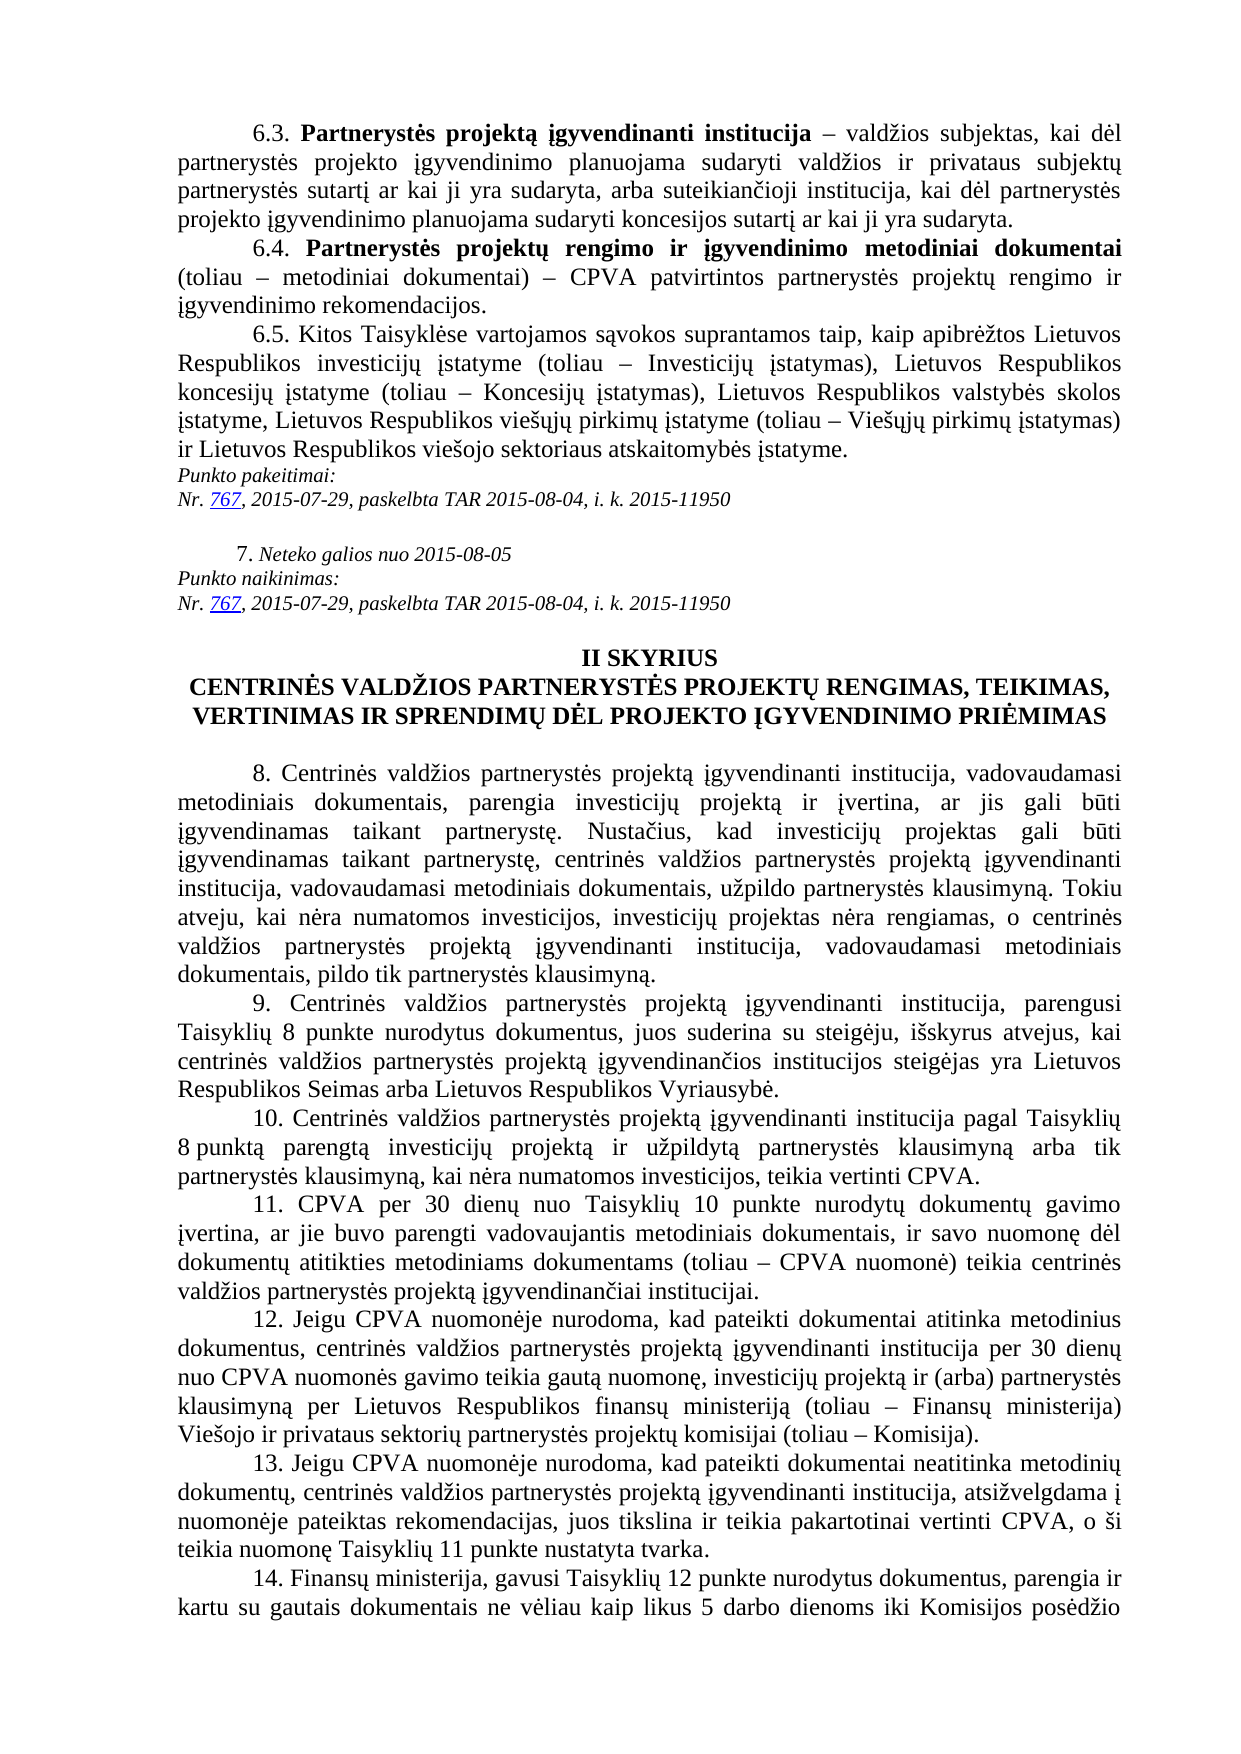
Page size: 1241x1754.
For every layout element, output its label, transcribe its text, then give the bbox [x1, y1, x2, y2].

text 8. Centrinės valdžios partnerystės projektą įgyvendinanti institucija, vadovaudamasi metodiniais dokumentais, parengia investicijų projektą ir įvertina, ar jis gali būti įgyvendinamas taikant partnerystę. Nustačius, kad investicijų projektas gali būti įgyvendinamas taikant partnerystę, centrinės valdžios partnerystės projektą įgyvendinanti institucija, vadovaudamasi metodiniais dokumentais, užpildo partnerystės klausimyną. Tokiu atveju, kai nėra numatomos investicijos, investicijų projektas nėra rengiamas, o centrinės valdžios partnerystės projektą įgyvendinanti institucija, vadovaudamasi metodiniais dokumentais, pildo tik partnerystės klausimyną. [177, 758, 1122, 988]
text Nr. 767, 2015-07-29, paskelbta TAR 2015-08-04, i. k. 2015-11950 [177, 487, 1122, 511]
text 10. Centrinės valdžios partnerystės projektą įgyvendinanti institucija pagal Taisyklių 8 punktą parengtą investicijų projektą ir užpildytą partnerystės klausimyną arba tik partnerystės klausimyną, kai nėra numatomos investicijos, teikia vertinti CPVA. [177, 1103, 1122, 1189]
text 6.3. Partnerystės projektą įgyvendinanti institucija – valdžios subjektas, kai dėl partnerystės projekto įgyvendinimo planuojama sudaryti valdžios ir privataus subjektų partnerystės sutartį ar kai ji yra sudaryta, arba suteikiančioji institucija, kai dėl partnerystės projekto įgyvendinimo planuojama sudaryti koncesijos sutartį ar kai ji yra sudaryta. [177, 118, 1122, 233]
text 7. Neteko galios nuo 2015-08-05 [177, 540, 1122, 566]
text 9. Centrinės valdžios partnerystės projektą įgyvendinanti institucija, parengusi Taisyklių 8 punkte nurodytus dokumentus, juos suderina su steigėju, išskyrus atvejus, kai centrinės valdžios partnerystės projektą įgyvendinančios institucijos steigėjas yra Lietuvos Respublikos Seimas arba Lietuvos Respublikos Vyriausybė. [177, 988, 1122, 1103]
text 11. CPVA per 30 dienų nuo Taisyklių 10 punkte nurodytų dokumentų gavimo įvertina, ar jie buvo parengti vadovaujantis metodiniais dokumentais, ir savo nuomonę dėl dokumentų atitikties metodiniams dokumentams (toliau – CPVA nuomonė) teikia centrinės valdžios partnerystės projektą įgyvendinančiai institucijai. [177, 1189, 1122, 1304]
text 13. Jeigu CPVA nuomonėje nurodoma, kad pateikti dokumentai neatitinka metodinių dokumentų, centrinės valdžios partnerystės projektą įgyvendinanti institucija, atsižvelgdama į nuomonėje pateiktas rekomendacijas, juos tikslina ir teikia pakartotinai vertinti CPVA, o ši teikia nuomonę Taisyklių 11 punkte nustatyta tvarka. [177, 1448, 1122, 1563]
text 6.5. Kitos Taisyklėse vartojamos sąvokos suprantamos taip, kaip apibrėžtos Lietuvos Respublikos investicijų įstatyme (toliau – Investicijų įstatymas), Lietuvos Respublikos koncesijų įstatyme (toliau – Koncesijų įstatymas), Lietuvos Respublikos valstybės skolos įstatyme, Lietuvos Respublikos viešųjų pirkimų įstatyme (toliau – Viešųjų pirkimų įstatymas) ir Lietuvos Respublikos viešojo sektoriaus atskaitomybės įstatyme. [177, 319, 1122, 463]
text 6.4. Partnerystės projektų rengimo ir įgyvendinimo metodiniai dokumentai (toliau – metodiniai dokumentai) – CPVA patvirtintos partnerystės projektų rengimo ir įgyvendinimo rekomendacijos. [177, 233, 1122, 319]
text 12. Jeigu CPVA nuomonėje nurodoma, kad pateikti dokumentai atitinka metodinius dokumentus, centrinės valdžios partnerystės projektą įgyvendinanti institucija per 30 dienų nuo CPVA nuomonės gavimo teikia gautą nuomonę, investicijų projektą ir (arba) partnerystės klausimyną per Lietuvos Respublikos finansų ministeriją (toliau – Finansų ministerija) Viešojo ir privataus sektorių partnerystės projektų komisijai (toliau – Komisija). [177, 1304, 1122, 1448]
text Nr. 767, 2015-07-29, paskelbta TAR 2015-08-04, i. k. 2015-11950 [177, 590, 1122, 614]
subtitle CENTRINĖS VALDŽIOS PARTNERYSTĖS PROJEKTŲ RENGIMAS, TEIKIMAS, VERTINIMAS IR SPRENDIMŲ DĖL PROJEKTO ĮGYVENDINIMO PRIĖMIMAS [177, 672, 1122, 729]
text II SKYRIUS [177, 643, 1122, 672]
text Punkto pakeitimai: [177, 463, 1122, 487]
text Punkto naikinimas: [177, 566, 1122, 590]
text 14. Finansų ministerija, gavusi Taisyklių 12 punkte nurodytus dokumentus, parengia ir kartu su gautais dokumentais ne vėliau kaip likus 5 darbo dienoms iki Komisijos posėdžio [177, 1563, 1122, 1621]
